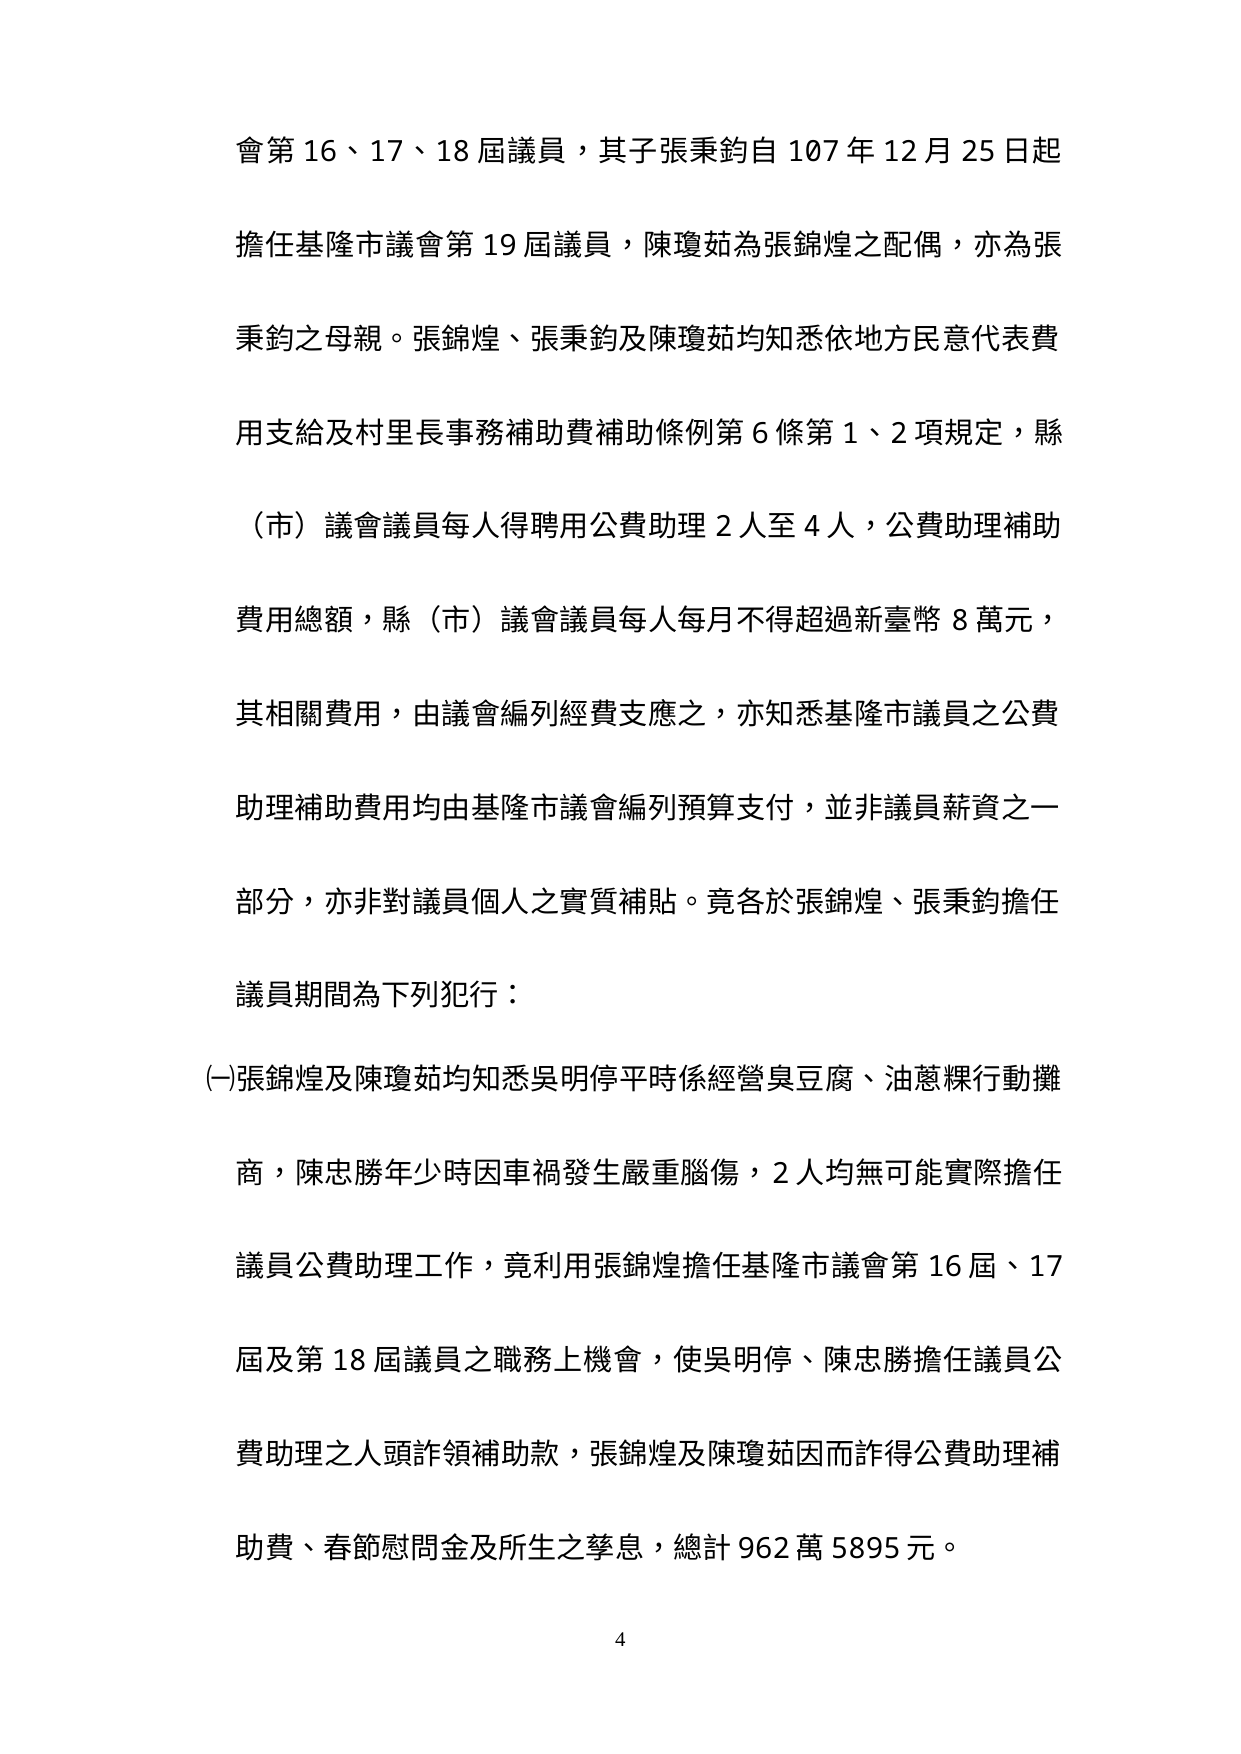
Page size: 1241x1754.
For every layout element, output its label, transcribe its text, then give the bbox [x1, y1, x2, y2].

text ㈠張錦煌及陳瓊茹均知悉吳明停平時係經營臭豆腐、油蔥粿行動攤商，陳忠勝年少時因車禍發生嚴重腦傷，2人均無可能實際擔任議員公費助理工作，竟利用張錦煌擔任基隆市議會第16屆、17屆及第18屆議員之職務上機會，使吳明停、陳忠勝擔任議員公費助理之人頭詐領補助款，張錦煌及陳瓊茹因而詐得公費助理補助費、春節慰問金及所生之孳息，總計962萬5895元。 [177, 1035, 1063, 1566]
text 會第16、17、18屆議員，其子張秉鈞自107年12月25日起擔任基隆市議會第19屆議員，陳瓊茹為張錦煌之配偶，亦為張秉鈞之母親。張錦煌、張秉鈞及陳瓊茹均知悉依地方民意代表費用支給及村里長事務補助費補助條例第6條第1、2項規定，縣（市）議會議員每人得聘用公費助理2人至4人，公費助理補助費用總額，縣（市）議會議員每人每月不得超過新臺幣8萬元，其相關費用，由議會編列經費支應之，亦知悉基隆市議員之公費助理補助費用均由基隆市議會編列預算支付，並非議員薪資之一部分，亦非對議員個人之實質補貼。竟各於張錦煌、張秉鈞擔任議員期間為下列犯行： [177, 108, 1063, 1014]
